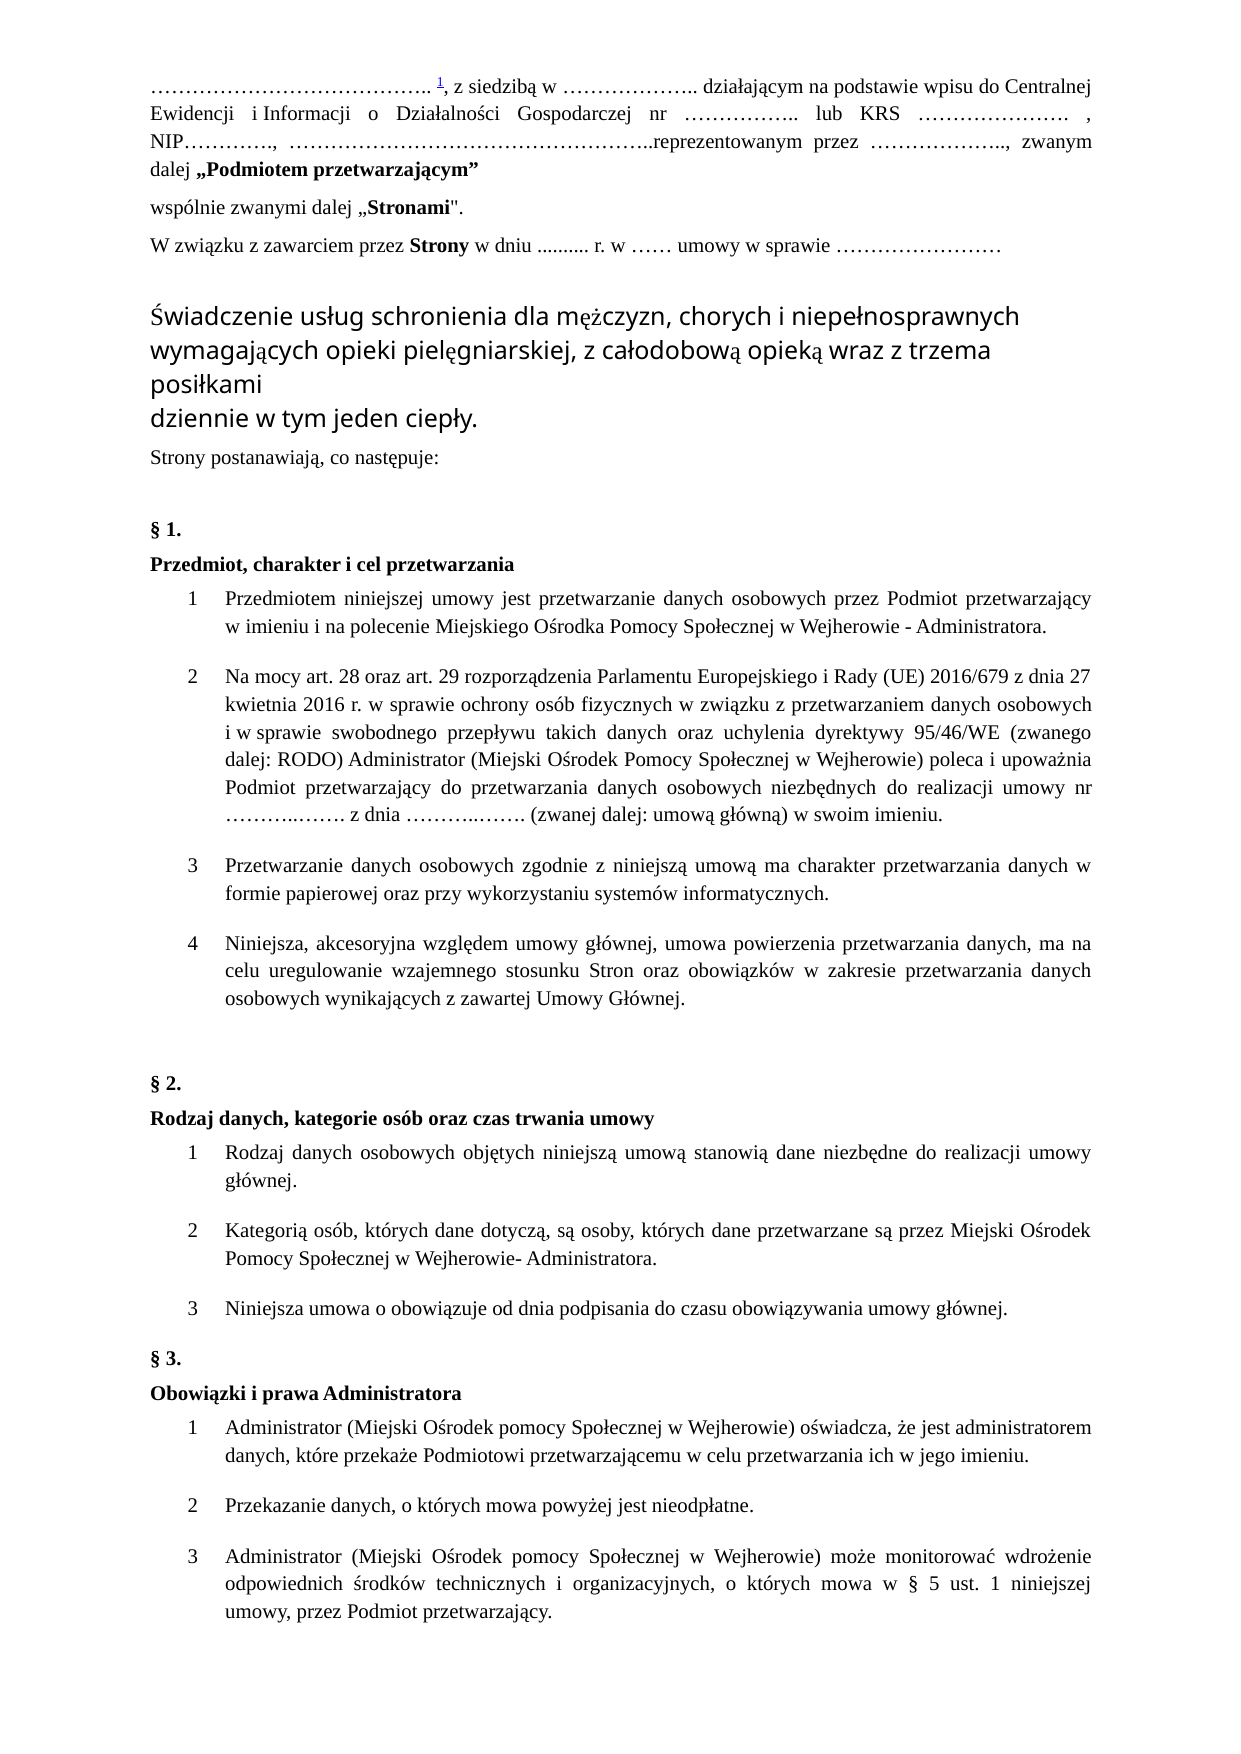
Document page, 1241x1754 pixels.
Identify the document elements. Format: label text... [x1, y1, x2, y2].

text wymagających opieki pielęgniarskiej, z całodobową opieką wraz z trzema posiłkami [150, 332, 1092, 400]
text § 3. [150, 1346, 1092, 1370]
list Kategorią osób, których dane dotyczą, są osoby, których dane przetwarzane są przez Miejski Ośrodek Pomocy Społecznej w Wejherowie- Administratora. [187, 1218, 1092, 1269]
list Rodzaj danych osobowych objętych niniejszą umową stanowią dane niezbędne do realizacji umowy głównej. [187, 1140, 1092, 1192]
text Rodzaj danych, kategorie osób oraz czas trwania umowy [150, 1105, 1092, 1129]
list Na mocy art. 28 oraz art. 29 rozporządzenia Parlamentu Europejskiego i Rady (UE) 2016/679 z dnia 27 kwietnia 2016 r. w sprawie ochrony osób fizycznych w związku z przetwarzaniem danych osobowych i w sprawie swobodnego przepływu takich danych oraz uchylenia dyrektywy 95/46/WE (zwanego dalej: RODO) Administrator (Miejski Ośrodek Pomocy Społecznej w Wejherowie) poleca i upoważnia Podmiot przetwarzający do przetwarzania danych osobowych niezbędnych do realizacji umowy nr ………..……. z dnia ………..……. (zwanej dalej: umową główną) w swoim imieniu. [187, 664, 1092, 826]
list Administrator (Miejski Ośrodek pomocy Społecznej w Wejherowie) może monitorować wdrożenie odpowiednich środków technicznych i organizacyjnych, o których mowa w § 5 ust. 1 niniejszej umowy, przez Podmiot przetwarzający. [187, 1544, 1092, 1623]
text Strony postanawiają, co następuje: [150, 445, 1092, 469]
text § 2. [150, 1071, 1092, 1095]
text W związku z zawarciem przez Strony w dniu .......... r. w …… umowy w sprawie …………………… [150, 233, 1092, 257]
list Przetwarzanie danych osobowych zgodnie z niniejszą umową ma charakter przetwarzania danych w formie papierowej oraz przy wykorzystaniu systemów informatycznych. [187, 853, 1092, 904]
text dziennie w tym jeden ciepły. [150, 400, 1092, 434]
list Przedmiotem niniejszej umowy jest przetwarzanie danych osobowych przez Podmiot przetwarzający w imieniu i na polecenie Miejskiego Ośrodka Pomocy Społecznej w Wejherowie - Administratora. [187, 586, 1092, 638]
text Przedmiot, charakter i cel przetwarzania [150, 552, 1092, 576]
list Przekazanie danych, o których mowa powyżej jest nieodpłatne. [187, 1493, 1092, 1517]
list Niniejsza umowa o obowiązuje od dnia podpisania do czasu obowiązywania umowy głównej. [187, 1296, 1092, 1320]
text § 1. [150, 517, 1092, 541]
text Świadczenie usług schronienia dla mężczyzn, chorych i niepełnosprawnych [150, 298, 1092, 332]
list Niniejsza, akcesoryjna względem umowy głównej, umowa powierzenia przetwarzania danych, ma na celu uregulowanie wzajemnego stosunku Stron oraz obowiązków w zakresie przetwarzania danych osobowych wynikających z zawartej Umowy Głównej. [187, 931, 1092, 1010]
text ………………………………….. 1, z siedzibą w ……………….. działającym na podstawie wpisu do Centralnej Ewidencji i Informacji o Działalności Gospodarczej nr …………….. lub KRS …………………. , NIP…………., ……………………………………………..reprezentowanym przez ……………….., zwanym dalej „Podmiotem przetwarzającym” [150, 74, 1092, 181]
text Obowiązki i prawa Administratora [150, 1381, 1092, 1405]
text wspólnie zwanymi dalej „Stronami". [150, 194, 1092, 219]
list Administrator (Miejski Ośrodek pomocy Społecznej w Wejherowie) oświadcza, że jest administratorem danych, które przekaże Podmiotowi przetwarzającemu w celu przetwarzania ich w jego imieniu. [187, 1415, 1092, 1467]
